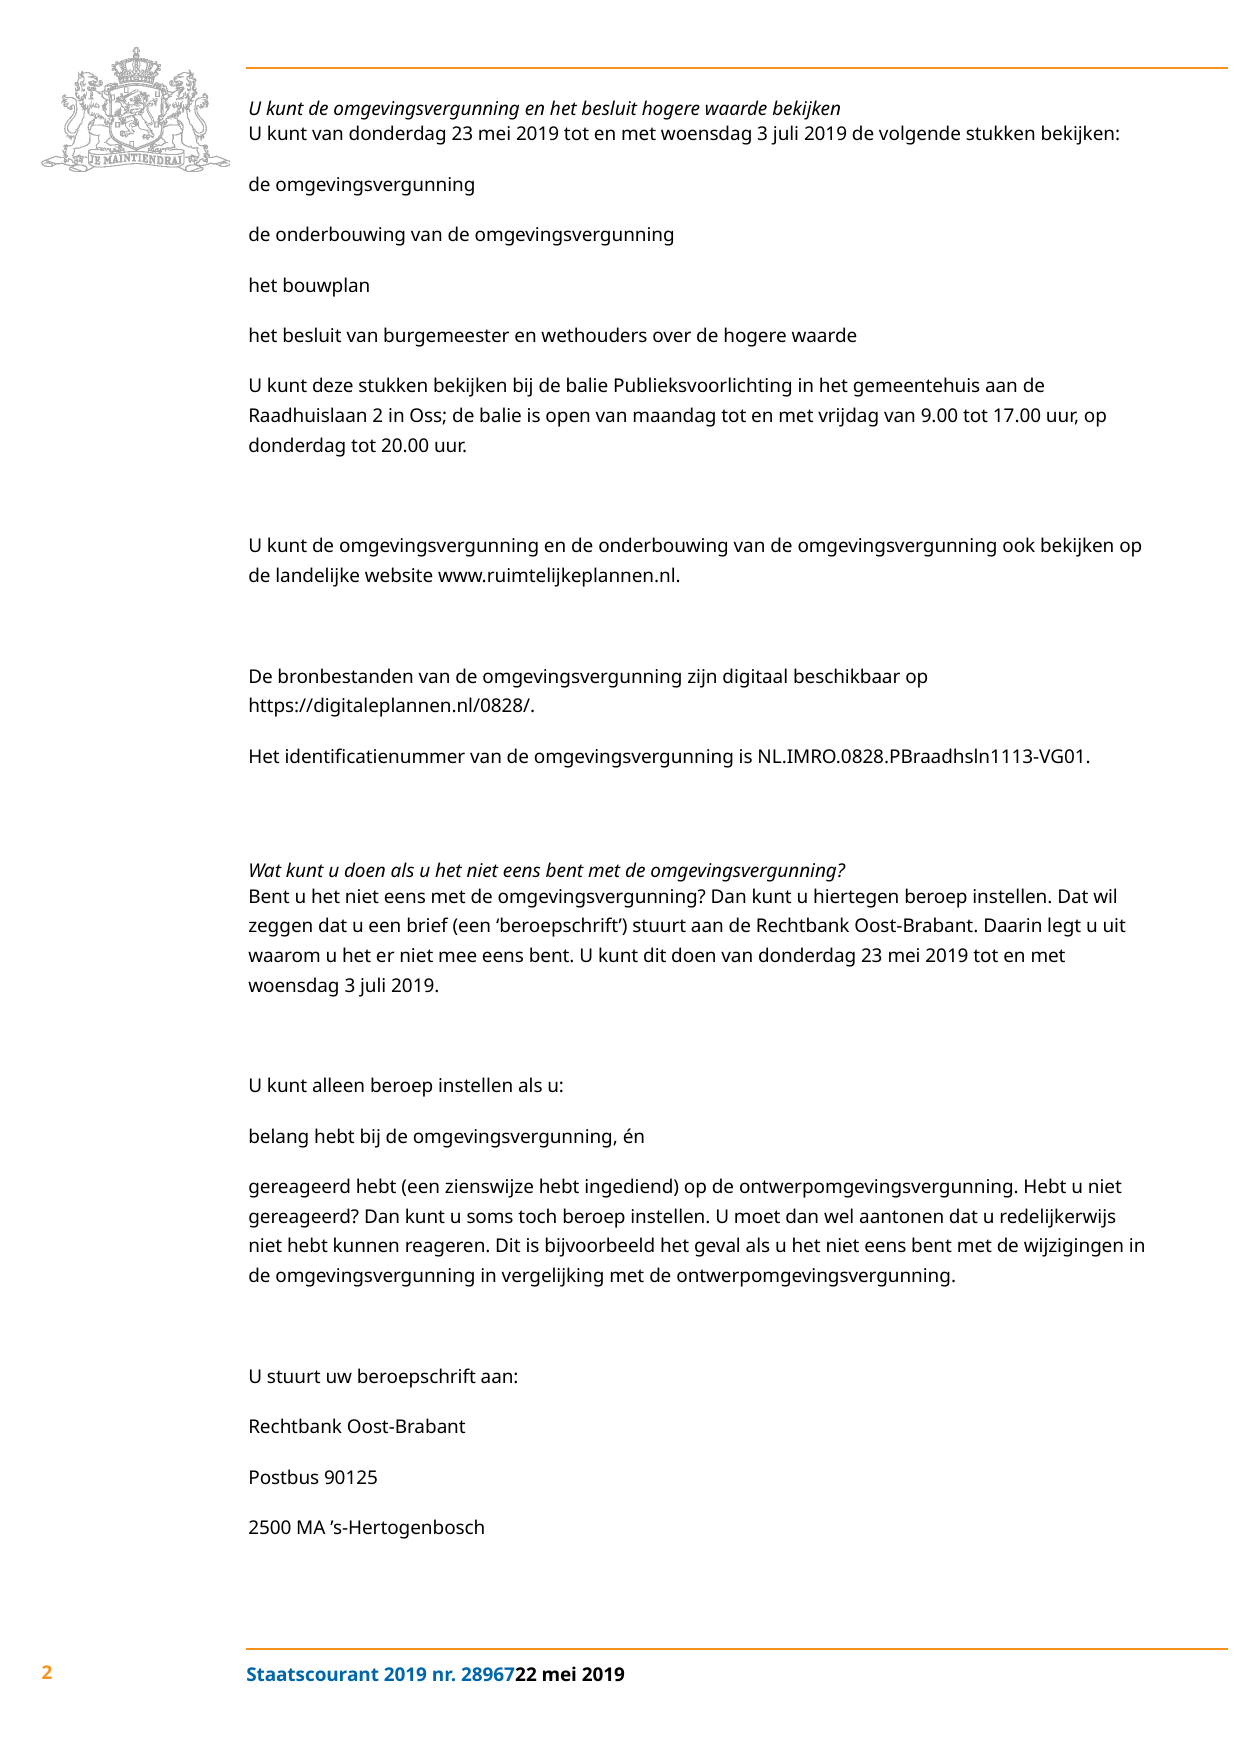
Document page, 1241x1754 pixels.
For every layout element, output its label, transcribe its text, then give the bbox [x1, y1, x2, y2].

text gereageerd hebt (een zienswijze hebt ingediend) op de ontwerpomgevingsvergunning. Hebt u niet gereageerd? Dan kunt u soms toch beroep instellen. U moet dan wel aantonen dat u redelijkerwijs niet hebt kunnen reageren. Dit is bijvoorbeeld het geval als u het niet eens bent met de wijzigingen in de omgevingsvergunning in vergelijking met de ontwerpomgevingsvergunning. [248, 1173, 1152, 1288]
text U kunt van donderdag 23 mei 2019 tot en met woensdag 3 juli 2019 de volgende stukken bekijken: [248, 121, 1152, 146]
picture [41, 47, 231, 172]
text U stuurt uw beroepschrift aan: [248, 1363, 1152, 1389]
text Postbus 90125 [248, 1464, 1152, 1490]
text U kunt alleen beroep instellen als u: [248, 1073, 1152, 1098]
text de omgevingsvergunning [248, 171, 1152, 197]
text U kunt de omgevingsvergunning en het besluit hogere waarde bekijken [248, 95, 1152, 121]
text het besluit van burgemeester en wethouders over de hogere waarde [248, 322, 1152, 348]
text De bronbestanden van de omgevingsvergunning zijn digitaal beschikbaar op https://digitaleplannen.nl/0828/. [248, 663, 1152, 718]
text U kunt deze stukken bekijken bij de balie Publieksvoorlichting in het gemeentehuis aan de Raadhuislaan 2 in Oss; de balie is open van maandag tot en met vrijdag van 9.00 tot 17.00 uur, op donderdag tot 20.00 uur. [248, 373, 1152, 457]
text Bent u het niet eens met de omgevingsvergunning? Dan kunt u hiertegen beroep instellen. Dat wil zeggen dat u een brief (een ‘beroepschrift’) stuurt aan de Rechtbank Oost-Brabant. Daarin legt u uit waarom u het er niet mee eens bent. U kunt dit doen van donderdag 23 mei 2019 tot en met woensdag 3 juli 2019. [248, 883, 1152, 998]
text U kunt de omgevingsvergunning en de onderbouwing van de omgevingsvergunning ook bekijken op de landelijke website www.ruimtelijkeplannen.nl. [248, 533, 1152, 588]
text het bouwplan [248, 272, 1152, 297]
text Het identificatienummer van de omgevingsvergunning is NL.IMRO.0828.PBraadhsln1113-VG01. [248, 743, 1152, 769]
text 2500 MA ’s-Hertogenbosch [248, 1514, 1152, 1540]
text Wat kunt u doen als u het niet eens bent met de omgevingsvergunning? [248, 857, 1152, 883]
text de onderbouwing van de omgevingsvergunning [248, 221, 1152, 247]
text belang hebt bij de omgevingsvergunning, én [248, 1123, 1152, 1149]
text Rechtbank Oost-Brabant [248, 1413, 1152, 1439]
